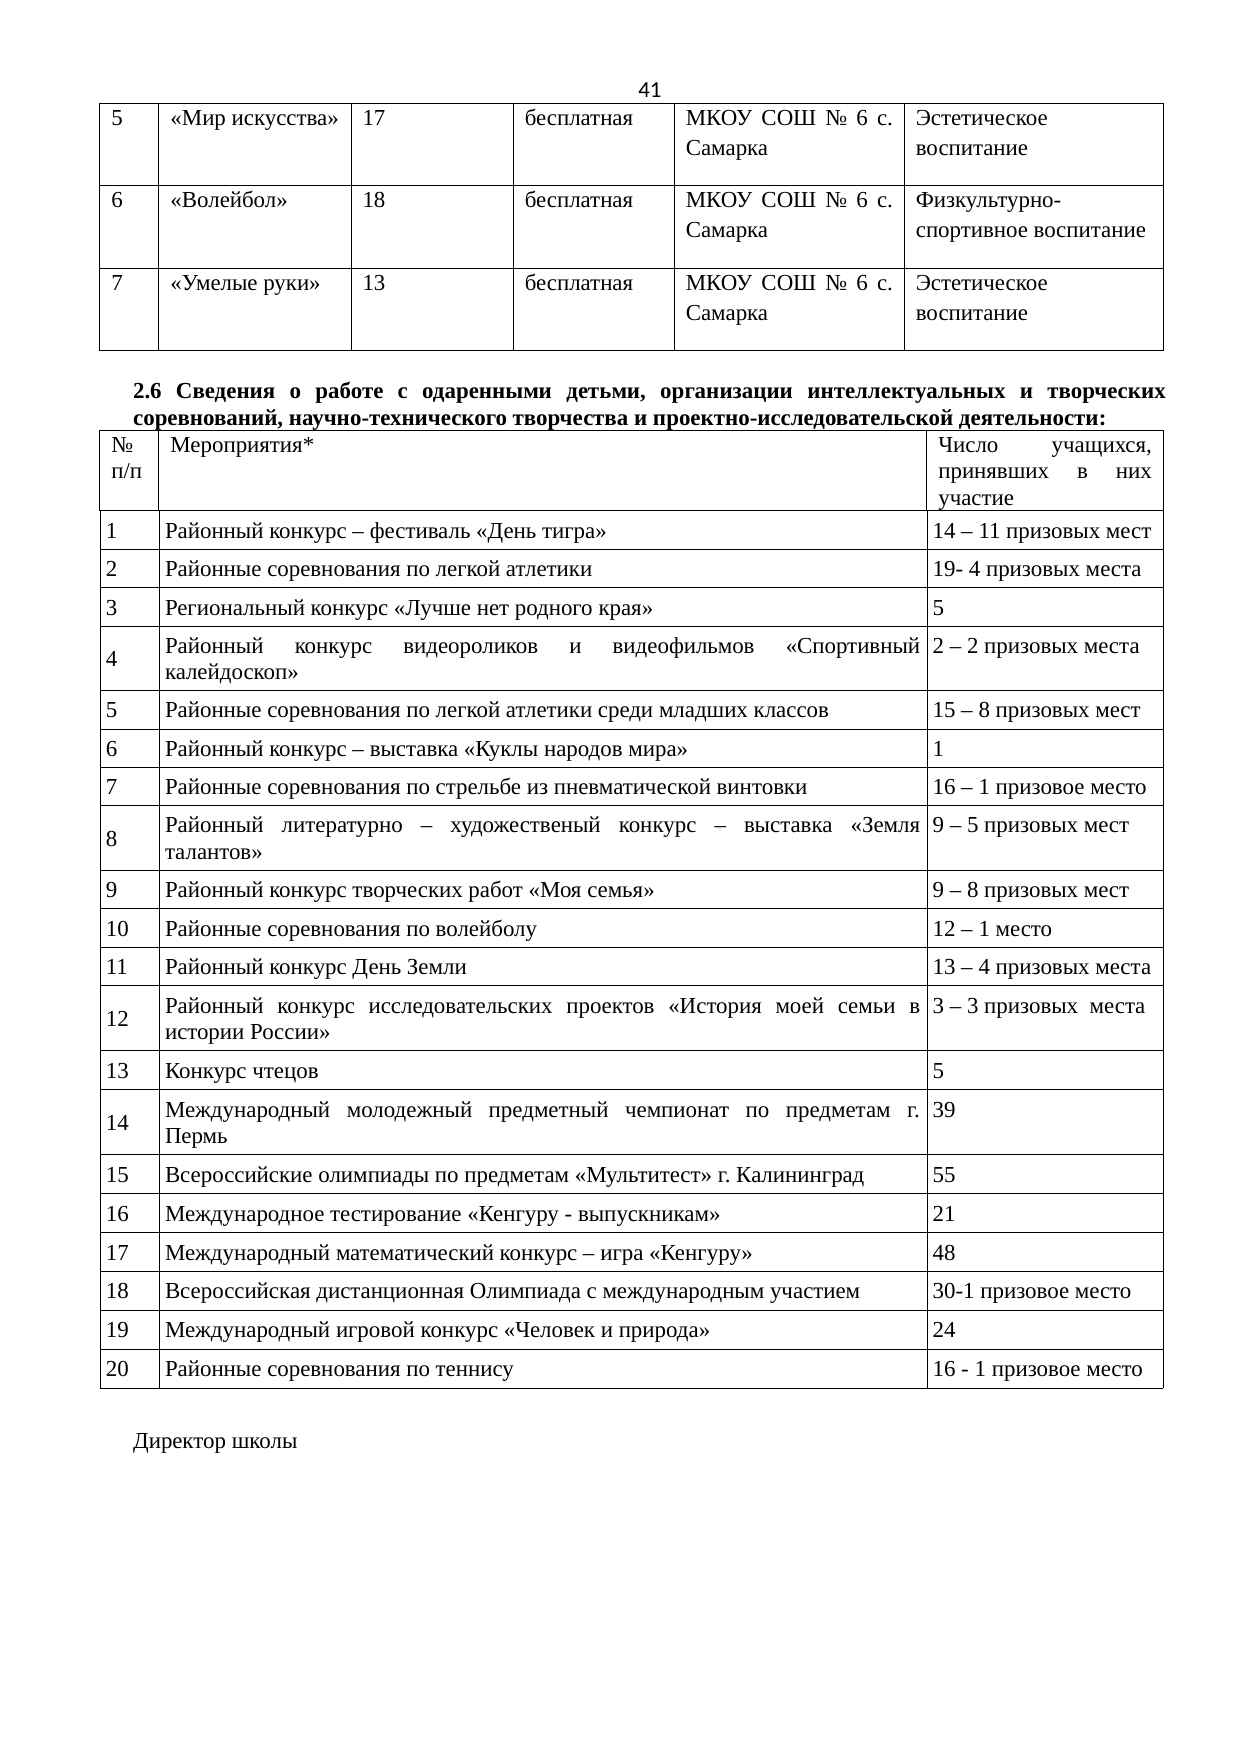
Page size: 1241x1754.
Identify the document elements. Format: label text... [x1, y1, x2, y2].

table_cell Международный молодежный предметный чемпионат по предметам г. Пермь [160, 1090, 927, 1154]
table_cell Районные соревнования по стрельбе из пневматической винтовки [160, 768, 927, 805]
table_cell 10 [101, 909, 159, 947]
table_cell 5 [928, 588, 1163, 626]
table_cell 18 [101, 1272, 159, 1310]
table_cell 16 [101, 1194, 159, 1232]
table_cell 5 [100, 104, 158, 185]
table_cell 55 [928, 1155, 1163, 1193]
table_cell 6 [101, 730, 159, 767]
table_cell 5 [101, 691, 159, 729]
table_cell 12 – 1 место [928, 909, 1163, 947]
table_cell 14 [101, 1090, 159, 1154]
table_cell Эстетическое воспитание [905, 269, 1163, 350]
table_cell 12 [101, 986, 159, 1050]
table_cell 19 [101, 1311, 159, 1348]
table_cell Международное тестирование «Кенгуру - выпускникам» [160, 1194, 927, 1232]
table_cell Районные соревнования по легкой атлетики среди младших классов [160, 691, 927, 729]
table_cell 39 [928, 1090, 1163, 1154]
table_cell 16 - 1 призовое место [928, 1350, 1163, 1387]
table_cell 4 [101, 627, 159, 690]
table_header Число учащихся, принявших в них участие [927, 431, 1163, 510]
table_cell Районные соревнования по легкой атлетики [160, 550, 927, 587]
table_cell 18 [352, 186, 513, 268]
table_header Мероприятия* [159, 431, 926, 510]
table_cell 7 [101, 768, 159, 805]
table_cell 9 [101, 871, 159, 908]
table_cell бесплатная [514, 104, 674, 185]
table_cell бесплатная [514, 186, 674, 268]
table_cell Районный конкурс исследовательских проектов «История моей семьи в истории России» [160, 986, 927, 1050]
table_cell Физкультурно-спортивное воспитание [905, 186, 1163, 268]
table_cell МКОУ СОШ № 6 с. Самарка [675, 269, 904, 350]
table_cell 3 – 3 призовых места [928, 986, 1163, 1050]
table_cell Международный игровой конкурс «Человек и природа» [160, 1311, 927, 1348]
table_cell 16 – 1 призовое место [928, 768, 1163, 805]
table_cell Международный математический конкурс – игра «Кенгуру» [160, 1233, 927, 1271]
table_cell 15 [101, 1155, 159, 1193]
table_cell «Умелые руки» [159, 269, 351, 350]
table_cell 14 – 11 призовых мест [928, 511, 1163, 549]
table_cell Районные соревнования по волейболу [160, 909, 927, 947]
table_cell 24 [928, 1311, 1163, 1348]
table_cell Региональный конкурс «Лучше нет родного края» [160, 588, 927, 626]
table_cell Районный конкурс – выставка «Куклы народов мира» [160, 730, 927, 767]
table_cell 48 [928, 1233, 1163, 1271]
table_cell 7 [100, 269, 158, 350]
table_cell МКОУ СОШ № 6 с. Самарка [675, 104, 904, 185]
table_cell «Мир искусства» [159, 104, 351, 185]
table_cell 1 [101, 511, 159, 549]
table_cell 15 – 8 призовых мест [928, 691, 1163, 729]
table_cell 8 [101, 806, 159, 870]
table_cell Всероссийская дистанционная Олимпиада с международным участием [160, 1272, 927, 1310]
table_cell 1 [928, 730, 1163, 767]
table_cell 2 [101, 550, 159, 587]
table_cell Конкурс чтецов [160, 1051, 927, 1089]
table_cell Районные соревнования по теннису [160, 1350, 927, 1387]
table_cell Эстетическое воспитание [905, 104, 1163, 185]
table_cell Районный литературно – художественый конкурс – выставка «Земля талантов» [160, 806, 927, 870]
text Директор школы [133, 1427, 1167, 1453]
table_cell 21 [928, 1194, 1163, 1232]
text 2.6 Сведения о работе с одаренными детьми, организации интеллектуальных и творческих соревнований, научно-технического творчества и проектно-исследовательской деятельности: [133, 377, 1167, 430]
table_cell 5 [928, 1051, 1163, 1089]
table_cell 19- 4 призовых места [928, 550, 1163, 587]
table_cell 9 – 8 призовых мест [928, 871, 1163, 908]
table_cell бесплатная [514, 269, 674, 350]
table_cell Районный конкурс День Земли [160, 948, 927, 985]
table_cell 11 [101, 948, 159, 985]
table_cell Всероссийские олимпиады по предметам «Мультитест» г. Калининград [160, 1155, 927, 1193]
table_cell Районный конкурс – фестиваль «День тигра» [160, 511, 927, 549]
table_cell Районный конкурс творческих работ «Моя семья» [160, 871, 927, 908]
table_cell 30-1 призовое место [928, 1272, 1163, 1310]
table_cell 17 [352, 104, 513, 185]
table_cell 17 [101, 1233, 159, 1271]
table_cell 13 [352, 269, 513, 350]
table_cell 13 [101, 1051, 159, 1089]
table_cell 2 – 2 призовых места [928, 627, 1163, 690]
table_cell «Волейбол» [159, 186, 351, 268]
table_cell 20 [101, 1350, 159, 1387]
table_cell 13 – 4 призовых места [928, 948, 1163, 985]
table_cell Районный конкурс видеороликов и видеофильмов «Спортивный калейдоскоп» [160, 627, 927, 690]
table_cell МКОУ СОШ № 6 с. Самарка [675, 186, 904, 268]
table_cell 9 – 5 призовых мест [928, 806, 1163, 870]
table_header № п/п [100, 431, 158, 510]
table_cell 3 [101, 588, 159, 626]
table_cell 6 [100, 186, 158, 268]
